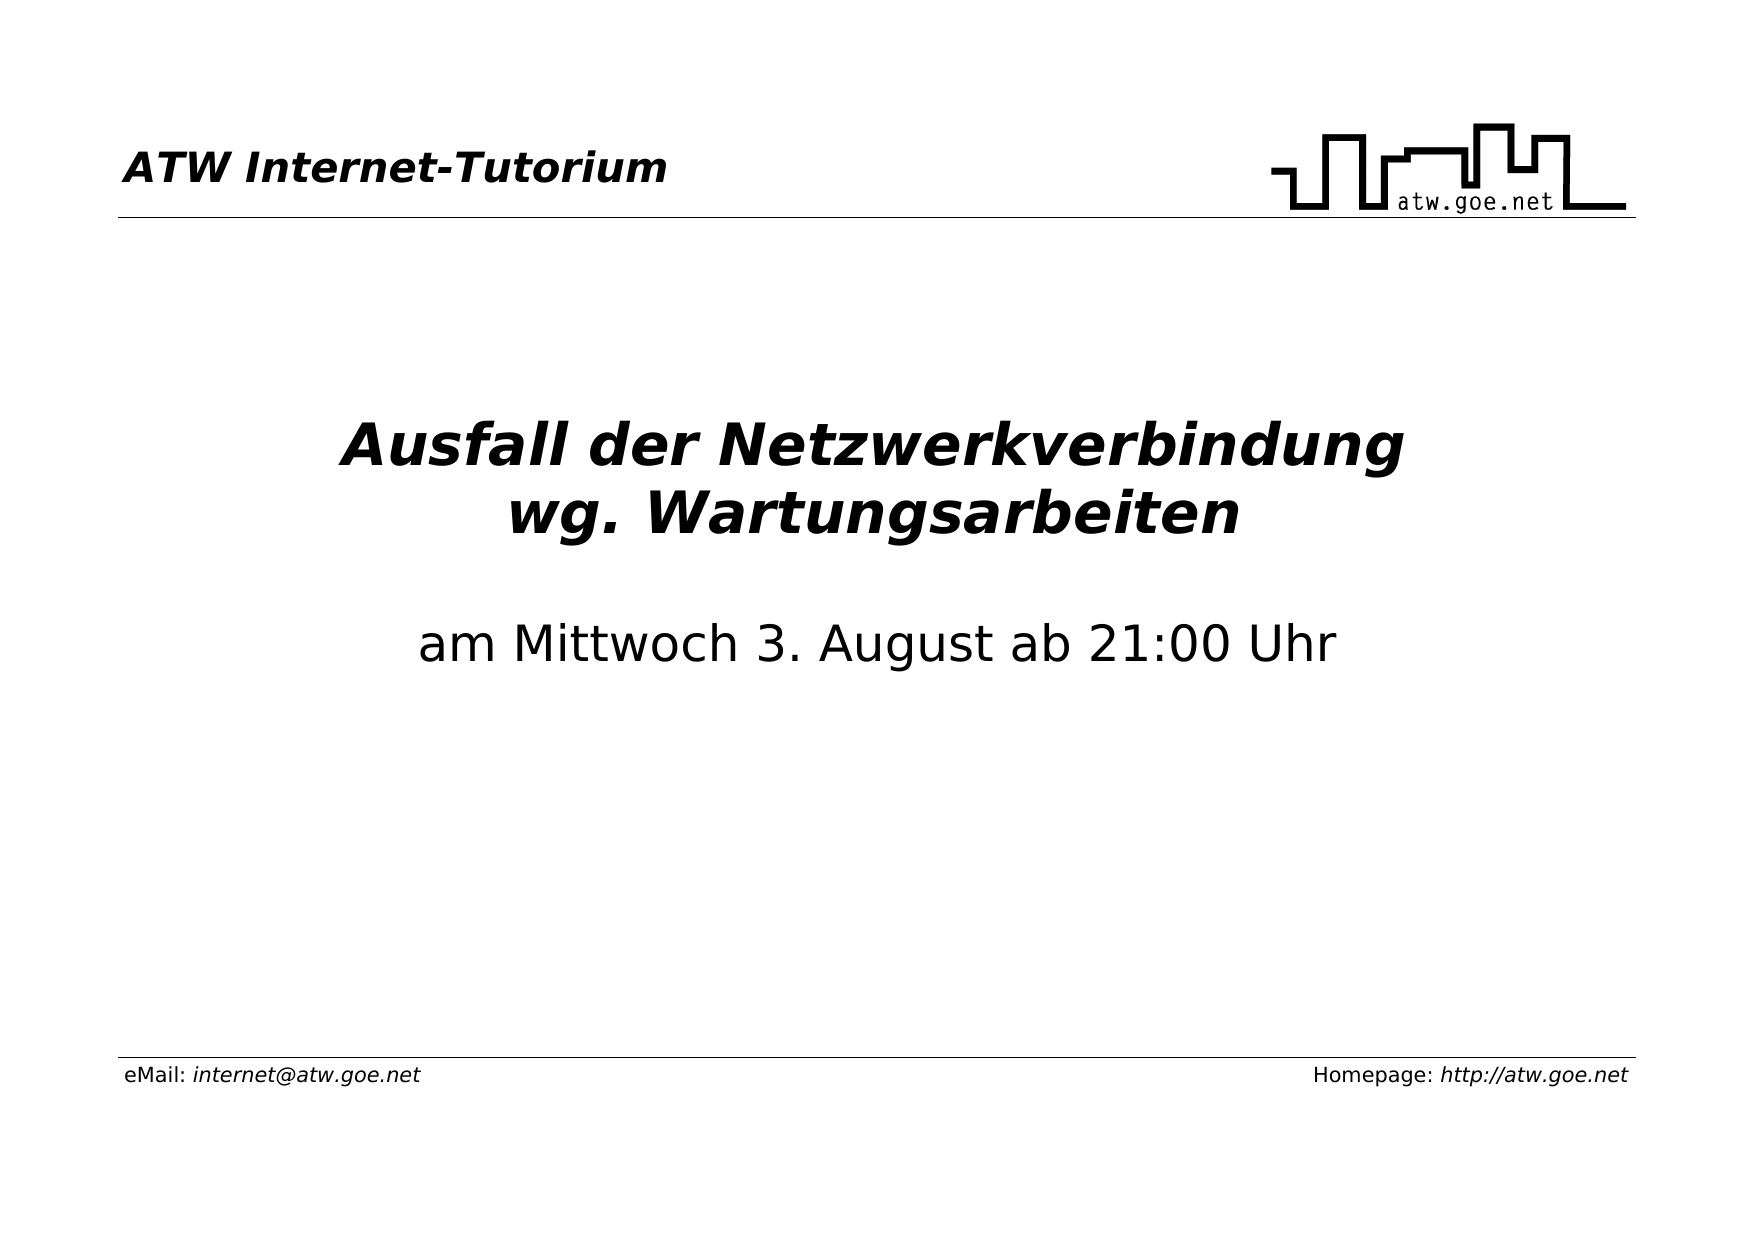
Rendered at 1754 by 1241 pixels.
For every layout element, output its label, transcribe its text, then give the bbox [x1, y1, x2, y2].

text wg. Wartungsarbeiten [118, 479, 1636, 547]
picture [1271, 123, 1627, 215]
text Ausfall der Netzwerkverbindung [118, 412, 1636, 479]
text am Mittwoch 3. August ab 21:00 Uhr [118, 615, 1636, 674]
